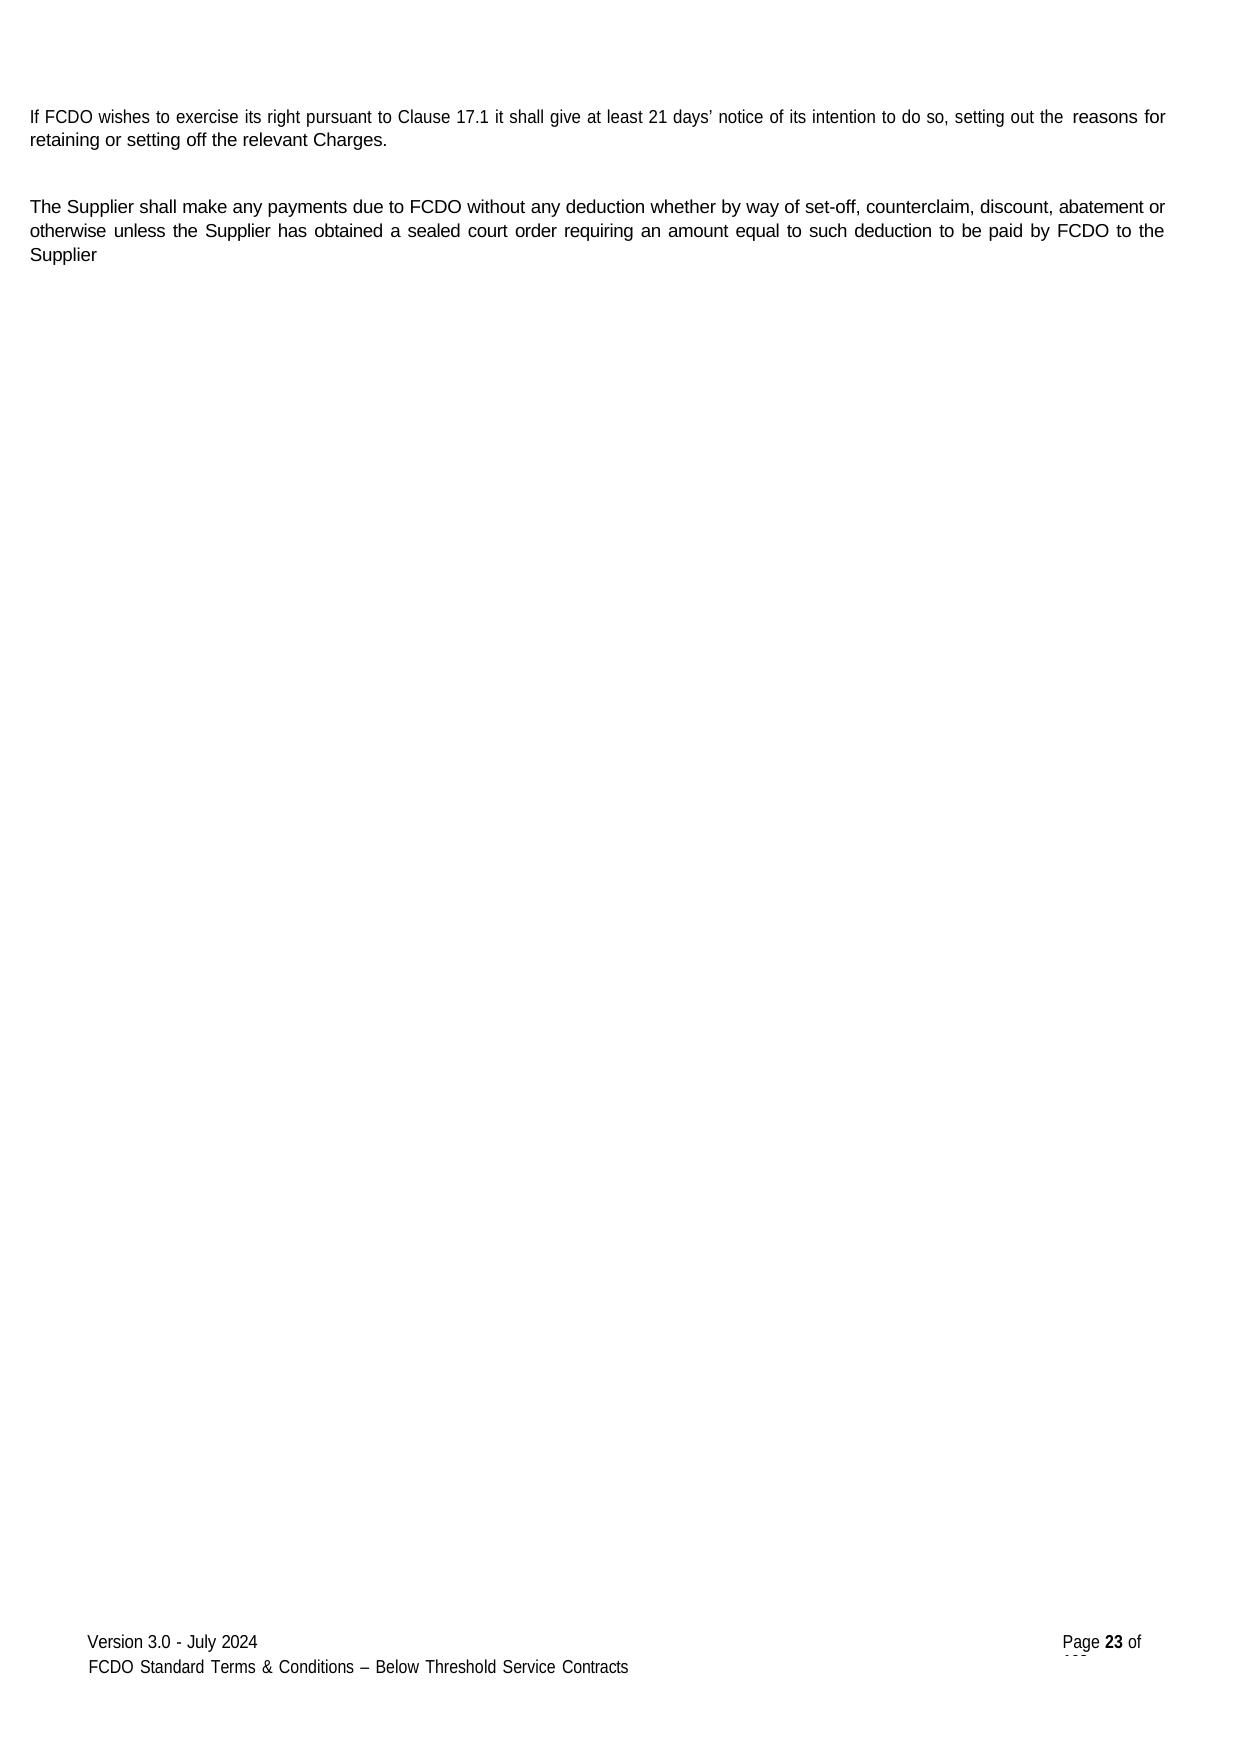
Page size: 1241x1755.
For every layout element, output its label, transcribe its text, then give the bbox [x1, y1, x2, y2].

list If FCDO wishes to exercise its right pursuant to Clause 17.1 it shall give at least 21 days’ notice of its intention to do so, setting out the reasons for retaining or setting off the relevant Charges. [0, 106, 1166, 151]
list The Supplier shall make any payments due to FCDO without any deduction whether by way of set-off, counterclaim, discount, abatement or otherwise unless the Supplier has obtained a sealed court order requiring an amount equal to such deduction to be paid by FCDO to the Supplier [0, 196, 1166, 265]
